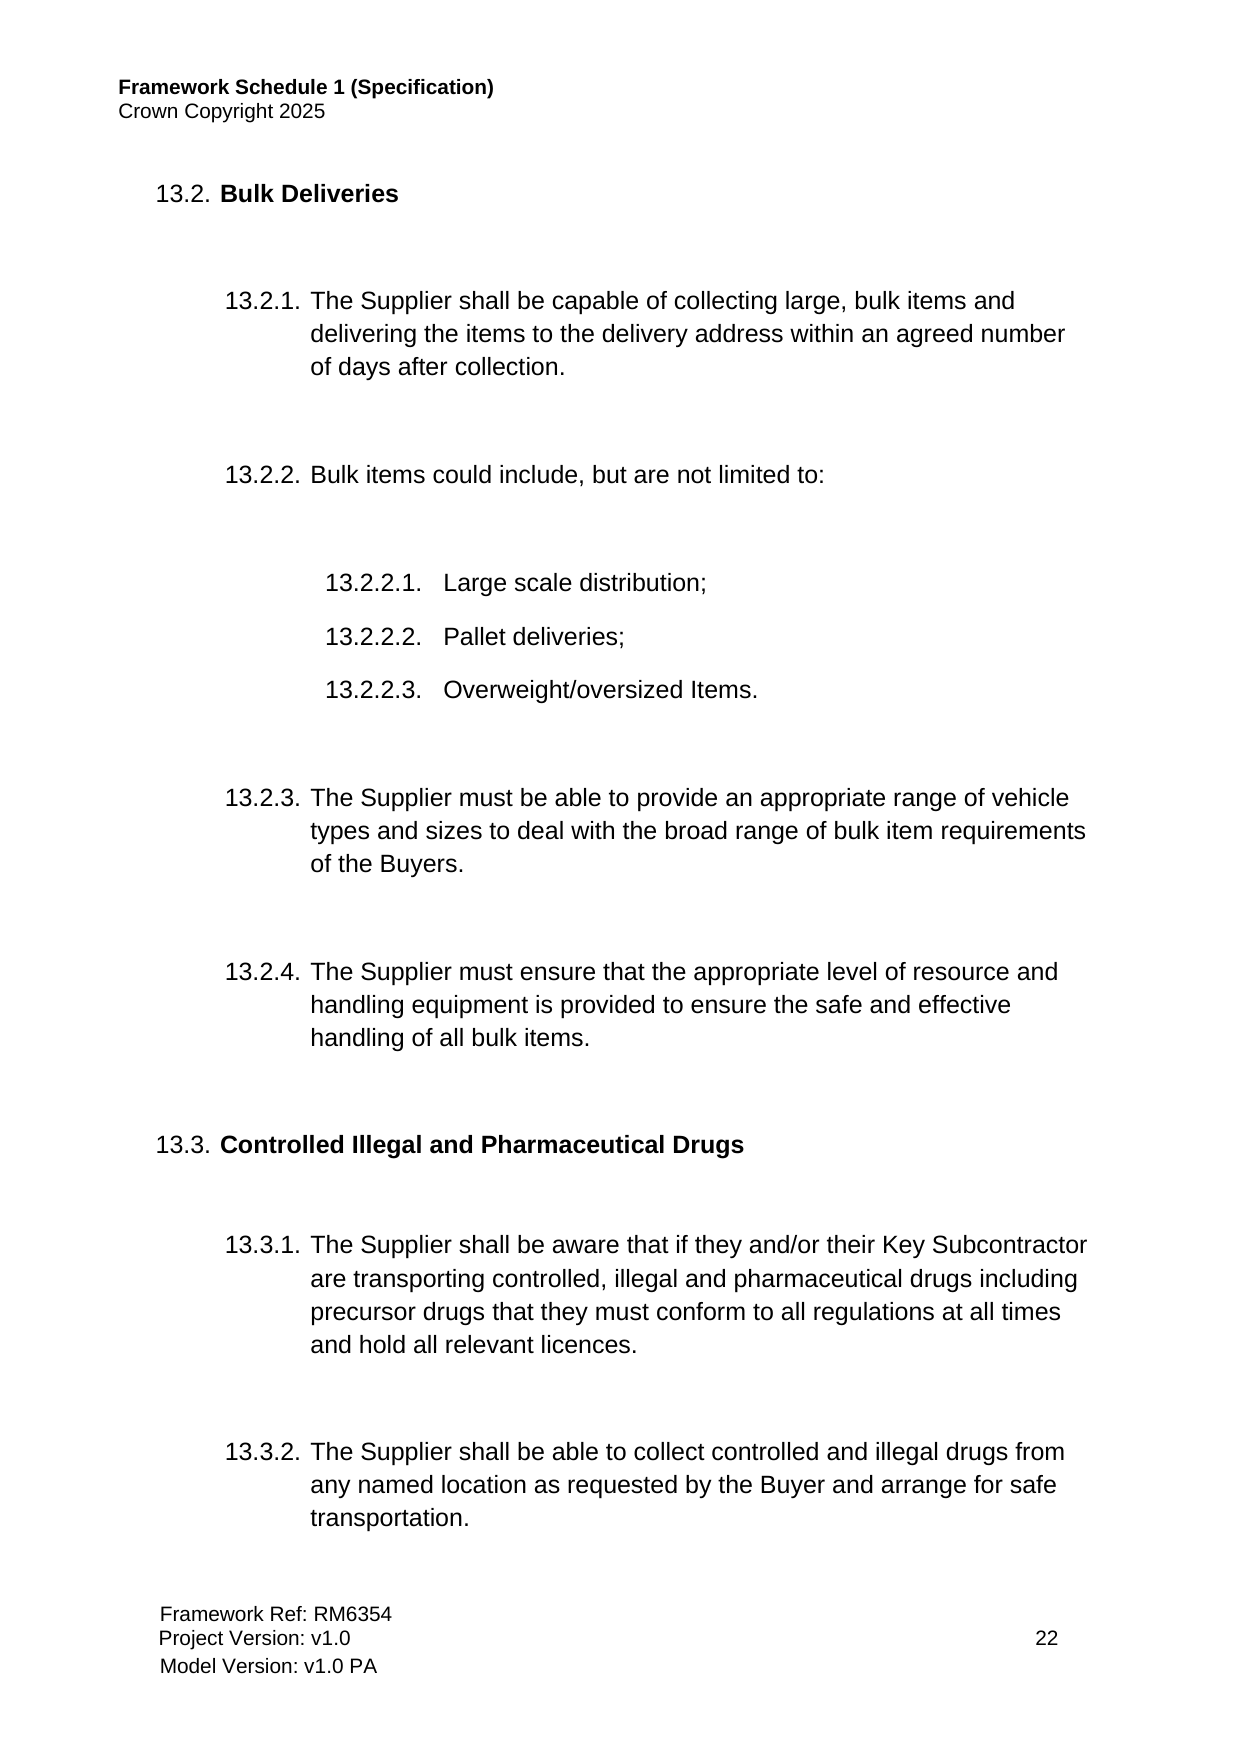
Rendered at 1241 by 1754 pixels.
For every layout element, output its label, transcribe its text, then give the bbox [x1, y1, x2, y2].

list Bulk Deliveries [155, 179, 1090, 207]
list The Supplier shall be aware that if they and/or their Key Subcontractor are transporting controlled, illegal and pharmaceutical drugs including precursor drugs that they must conform to all regulations at all times and hold all relevant licences. [224, 1231, 1090, 1358]
list Bulk items could include, but are not limited to: [224, 460, 1090, 489]
list Overweight/oversized Items. [325, 675, 1090, 704]
list The Supplier must be able to provide an appropriate range of vehicle types and sizes to deal with the broad range of bulk item requirements of the Buyers. [224, 783, 1090, 878]
list The Supplier must ensure that the appropriate level of resource and handling equipment is provided to ensure the safe and effective handling of all bulk items. [224, 957, 1090, 1051]
list Controlled Illegal and Pharmaceutical Drugs [155, 1130, 1090, 1159]
list Large scale distribution; [325, 568, 1090, 596]
list Pallet deliveries; [325, 621, 1090, 650]
list The Supplier shall be capable of collecting large, bulk items and delivering the items to the delivery address within an agreed number of days after collection. [224, 286, 1090, 381]
list The Supplier shall be able to collect controlled and illegal drugs from any named location as requested by the Buyer and arrange for safe transportation. [224, 1437, 1090, 1532]
